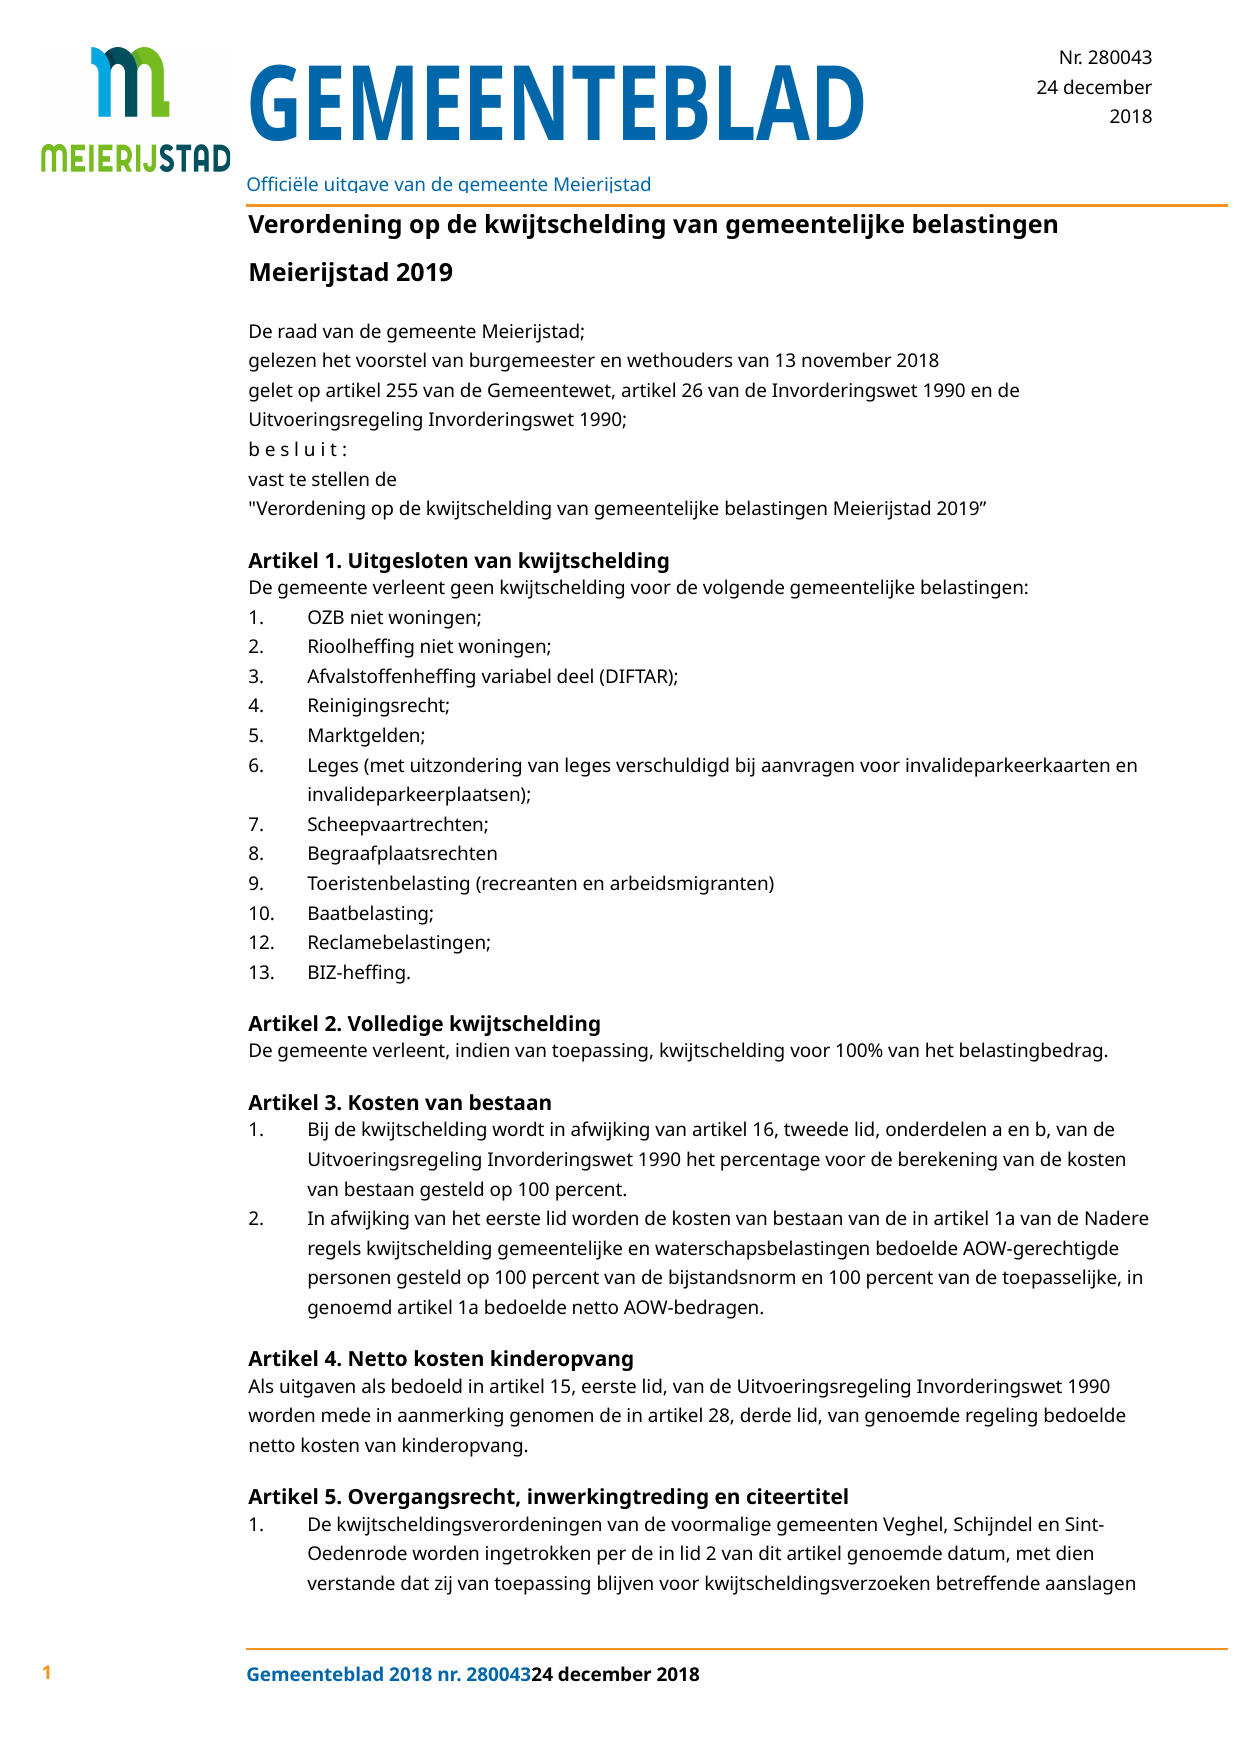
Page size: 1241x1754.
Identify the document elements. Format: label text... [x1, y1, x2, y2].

text Artikel 5. Overgangsrecht, inwerkingtreding en citeertitel [248, 1482, 1152, 1511]
text Artikel 3. Kosten van bestaan [248, 1088, 1152, 1117]
list In afwijking van het eerste lid worden de kosten van bestaan van de in artikel 1a van de Nadere regels kwijtschelding gemeentelijke en waterschapsbelastingen bedoelde AOW-gerechtigde personen gesteld op 100 percent van de bijstandsnorm en 100 percent van de toepasselijke, in genoemd artikel 1a bedoelde netto AOW-bedragen. [248, 1205, 1152, 1320]
text Verordening op de kwijtschelding van gemeentelijke belastingen Meierijstad 2019 [248, 207, 1152, 288]
list Rioolheffing niet woningen; [248, 633, 1152, 659]
text De gemeente verleent, indien van toepassing, kwijtschelding voor 100% van het belastingbedrag. [248, 1038, 1152, 1063]
text b e s l u i t : [248, 436, 1152, 462]
picture [41, 47, 231, 172]
text gelezen het voorstel van burgemeester en wethouders van 13 november 2018 [248, 347, 1152, 373]
text gelet op artikel 255 van de Gemeentewet, artikel 26 van de Invorderingswet 1990 en de Uitvoeringsregeling Invorderingswet 1990; [248, 377, 1152, 432]
list Reinigingsrecht; [248, 693, 1152, 718]
list Marktgelden; [248, 722, 1152, 748]
list Afvalstoffenheffing variabel deel (DIFTAR); [248, 663, 1152, 689]
list Baatbelasting; [248, 900, 1152, 925]
list Leges (met uitzondering van leges verschuldigd bij aanvragen voor invalideparkeerkaarten en invalideparkeerplaatsen); [248, 752, 1152, 807]
text De gemeente verleent geen kwijtschelding voor de volgende gemeentelijke belastingen: [248, 574, 1152, 600]
list OZB niet woningen; [248, 604, 1152, 629]
text Artikel 1. Uitgesloten van kwijtschelding [248, 546, 1152, 574]
list Reclamebelastingen; [248, 929, 1152, 955]
text "Verordening op de kwijtschelding van gemeentelijke belastingen Meierijstad 2019” [248, 495, 1152, 521]
list BIZ-heffing. [248, 959, 1152, 984]
text Artikel 2. Volledige kwijtschelding [248, 1009, 1152, 1038]
text Als uitgaven als bedoeld in artikel 15, eerste lid, van de Uitvoeringsregeling Invorderingswet 1990 worden mede in aanmerking genomen de in artikel 28, derde lid, van genoemde regeling bedoelde netto kosten van kinderopvang. [248, 1373, 1152, 1458]
list Scheepvaartrechten; [248, 811, 1152, 837]
text De raad van de gemeente Meierijstad; [248, 318, 1152, 344]
text vast te stellen de [248, 466, 1152, 492]
list Toeristenbelasting (recreanten en arbeidsmigranten) [248, 870, 1152, 896]
list Bij de kwijtschelding wordt in afwijking van artikel 16, tweede lid, onderdelen a en b, van de Uitvoeringsregeling Invorderingswet 1990 het percentage voor de berekening van de kosten van bestaan gesteld op 100 percent. [248, 1117, 1152, 1201]
list De kwijtscheldingsverordeningen van de voormalige gemeenten Veghel, Schijndel en Sint-Oedenrode worden ingetrokken per de in lid 2 van dit artikel genoemde datum, met dien verstande dat zij van toepassing blijven voor kwijtscheldingsverzoeken betreffende aanslagen [248, 1511, 1152, 1596]
text Artikel 4. Netto kosten kinderopvang [248, 1344, 1152, 1373]
list Begraafplaatsrechten [248, 841, 1152, 866]
